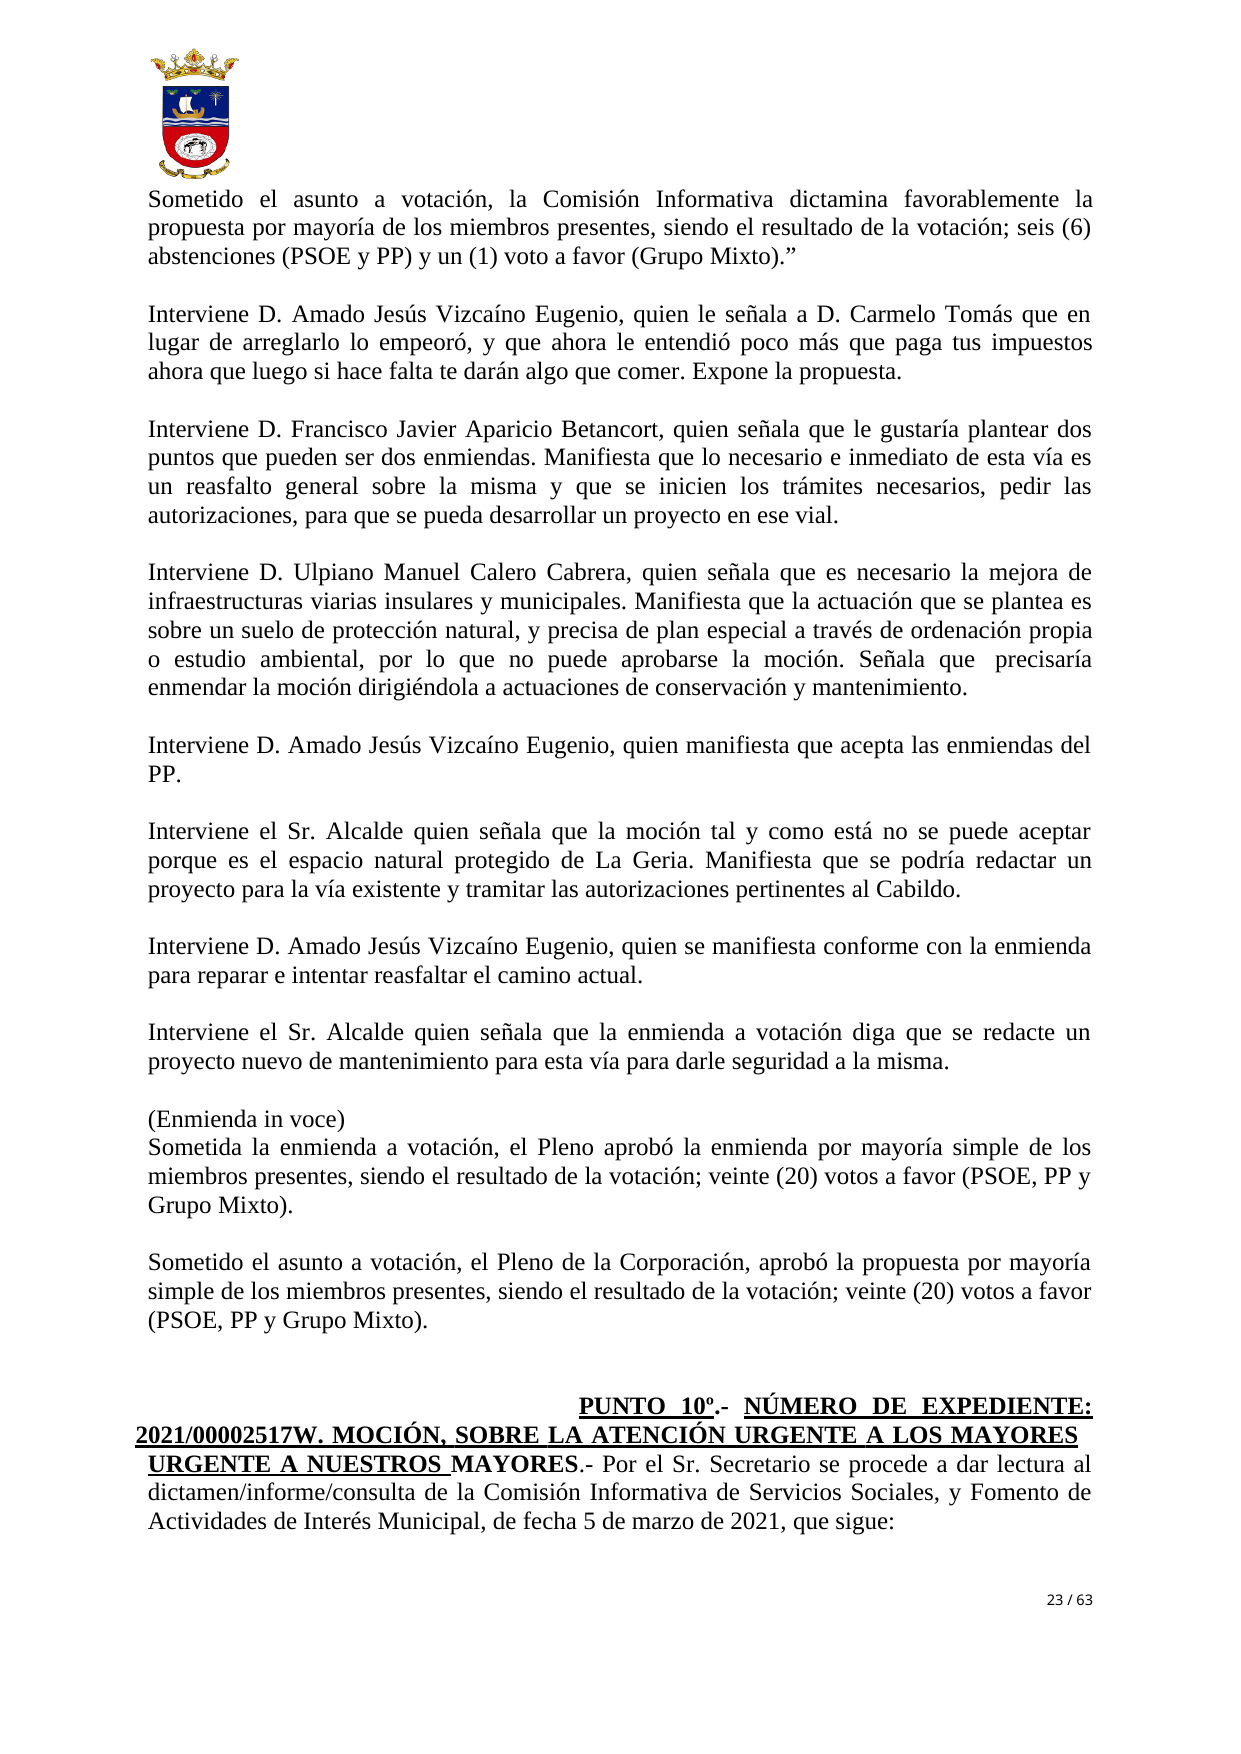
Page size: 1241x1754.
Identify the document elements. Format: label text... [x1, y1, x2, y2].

text Interviene el Sr. Alcalde quien señala que la moción tal y como está no se puede aceptar porque es el espacio natural protegido de La Geria. Manifiesta que se podría redactar un proyecto para la vía existente y tramitar las autorizaciones pertinentes al Cabildo. [148, 816, 1093, 902]
text (Enmienda in voce) [148, 1104, 1119, 1132]
text Sometido el asunto a votación, la Comisión Informativa dictamina favorablemente la propuesta por mayoría de los miembros presentes, siendo el resultado de la votación; seis (6) abstenciones (PSOE y PP) y un (1) voto a favor (Grupo Mixto).” [148, 184, 1093, 270]
text 23 / 63 [135, 1590, 1093, 1610]
text Sometida la enmienda a votación, el Pleno aprobó la enmienda por mayoría simple de los miembros presentes, siendo el resultado de la votación; veinte (20) votos a favor (PSOE, PP y Grupo Mixto). [148, 1132, 1093, 1219]
text URGENTE A NUESTROS MAYORES.- Por el Sr. Secretario se procede a dar lectura al dictamen/informe/consulta de la Comisión Informativa de Servicios Sociales, y Fomento de Actividades de Interés Municipal, de fecha 5 de marzo de 2021, que sigue: [148, 1449, 1093, 1535]
text Interviene D. Amado Jesús Vizcaíno Eugenio, quien manifiesta que acepta las enmiendas del PP. [148, 730, 1093, 787]
text Interviene D. Amado Jesús Vizcaíno Eugenio, quien le señala a D. Carmelo Tomás que en lugar de arreglarlo lo empeoró, y que ahora le entendió poco más que paga tus impuestos ahora que luego si hace falta te darán algo que comer. Expone la propuesta. [148, 299, 1093, 385]
text Interviene el Sr. Alcalde quien señala que la enmienda a votación diga que se redacte un proyecto nuevo de mantenimiento para esta vía para darle seguridad a la misma. [148, 1017, 1093, 1075]
text Interviene D. Ulpiano Manuel Calero Cabrera, quien señala que es necesario la mejora de infraestructuras viarias insulares y municipales. Manifiesta que la actuación que se plantea es sobre un suelo de protección natural, y precisa de plan especial a través de ordenación propia o estudio ambiental, por lo que no puede aprobarse la moción. Señala que precisaría enmendar la moción dirigiéndola a actuaciones de conservación y mantenimiento. [148, 557, 1093, 701]
subtitle PUNTO 10º.- NÚMERO DE EXPEDIENTE: 2021/00002517W. MOCIÓN, SOBRE LA ATENCIÓN URGENTE A LOS MAYORES [135, 1391, 1093, 1449]
text Interviene D. Amado Jesús Vizcaíno Eugenio, quien se manifiesta conforme con la enmienda para reparar e intentar reasfaltar el camino actual. [148, 931, 1093, 989]
text Interviene D. Francisco Javier Aparicio Betancort, quien señala que le gustaría plantear dos puntos que pueden ser dos enmiendas. Manifiesta que lo necesario e inmediato de esta vía es un reasfalto general sobre la misma y que se inicien los trámites necesarios, pedir las autorizaciones, para que se pueda desarrollar un proyecto en ese vial. [148, 414, 1093, 529]
text Sometido el asunto a votación, el Pleno de la Corporación, aprobó la propuesta por mayoría simple de los miembros presentes, siendo el resultado de la votación; veinte (20) votos a favor (PSOE, PP y Grupo Mixto). [148, 1247, 1093, 1334]
